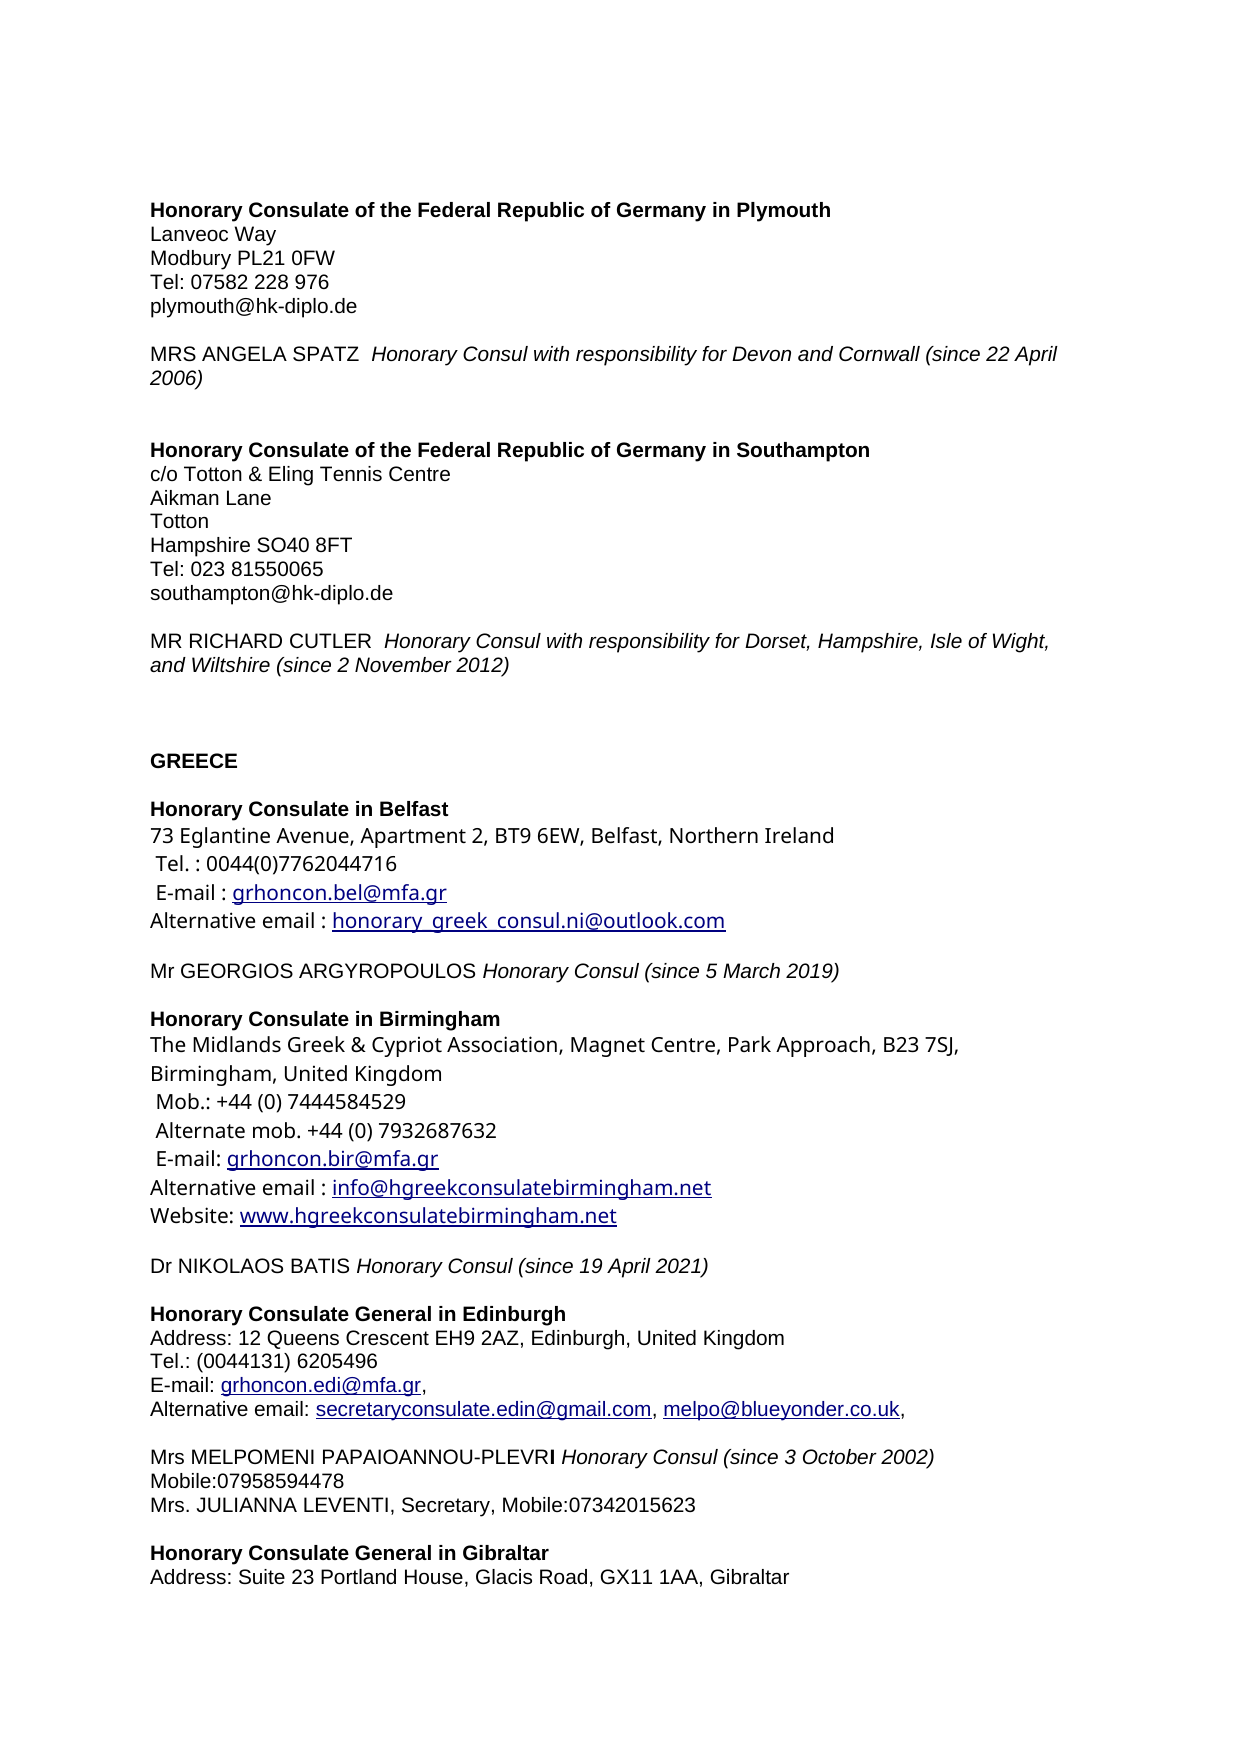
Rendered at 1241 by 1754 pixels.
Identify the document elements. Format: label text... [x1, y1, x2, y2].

text Honorary Consulate of the Federal Republic of Germany in Southampton [150, 437, 1090, 461]
text Alternative email: secretaryconsulate.edin@gmail.com, melpo@blueyonder.co.uk, [150, 1397, 1090, 1421]
text Alternative email : info@hgreekconsulatebirmingham.net Website: www.hgreekconsulatebirmingham.net [150, 1173, 1090, 1229]
text Tel.: (0044131) 6205496 [150, 1349, 1090, 1373]
text Honorary Consulate in Birmingham [150, 1006, 1090, 1030]
text Dr NIKOLAOS BATIS Honorary Consul (since 19 April 2021) [150, 1253, 1090, 1277]
text Mobile:07958594478 [150, 1469, 1090, 1493]
text Honorary Consulate General in Edinburgh [150, 1301, 1090, 1325]
text Honorary Consulate General in Gibraltar [150, 1541, 1090, 1565]
text MR RICHARD CUTLER Honorary Consul with responsibility for Dorset, Hampshire, Isle of Wight, and Wiltshire (since 2 November 2012) [150, 629, 1090, 677]
text Modbury PL21 0FW [150, 246, 1090, 270]
text MRS ANGELA SPATZ Honorary Consul with responsibility for Devon and Cornwall (since 22 April 2006) [150, 342, 1090, 389]
text c/o Totton & Eling Tennis Centre [150, 461, 1090, 485]
text southampton@hk-diplo.de [150, 581, 1090, 605]
text Hampshire SO40 8FT [150, 533, 1090, 557]
text plymouth@hk-diplo.de [150, 294, 1090, 318]
text Tel: 07582 228 976 [150, 270, 1090, 294]
text Address: 12 Queens Crescent EH9 2AZ, Edinburgh, United Kingdom [150, 1325, 1090, 1349]
text 73 Eglantine Avenue, Apartment 2, BT9 6EW, Belfast, Northern Ireland Tel. : 0044(0)7762044716 E-mail : grhoncon.bel@mfa.gr [150, 821, 1090, 906]
text Address: Suite 23 Portland House, Glacis Road, GX11 1AA, Gibraltar [150, 1565, 1090, 1589]
text Lanveoc Way [150, 222, 1090, 246]
text Tel: 023 81550065 [150, 557, 1090, 581]
text Honorary Consulate in Belfast [150, 797, 1090, 821]
text Mrs MELPOMENI PAPAIOANNOU-PLEVRI Honorary Consul (since 3 October 2002) [150, 1445, 1090, 1469]
text Totton [150, 509, 1090, 533]
text Aikman Lane [150, 485, 1090, 509]
text The Midlands Greek & Cypriot Association, Magnet Centre, Park Approach, B23 7SJ, Birmingham, United Kingdom Mob.: +44 (0) 7444584529 Alternate mob. +44 (0) 7932687632 E-mail: grhoncon.bir@mfa.gr [150, 1030, 1090, 1173]
text E-mail: grhoncon.edi@mfa.gr, [150, 1373, 1090, 1397]
text GREECE [150, 749, 1090, 773]
text Alternative email : honorary_greek_consul.ni@outlook.com [150, 906, 1090, 934]
text Mrs. JULIANNA LEVENTI, Secretary, Mobile:07342015623 [150, 1493, 1090, 1517]
text Honorary Consulate of the Federal Republic of Germany in Plymouth [150, 198, 1090, 222]
text Mr GEORGIOS ARGYROPOULOS Honorary Consul (since 5 March 2019) [150, 958, 1090, 982]
